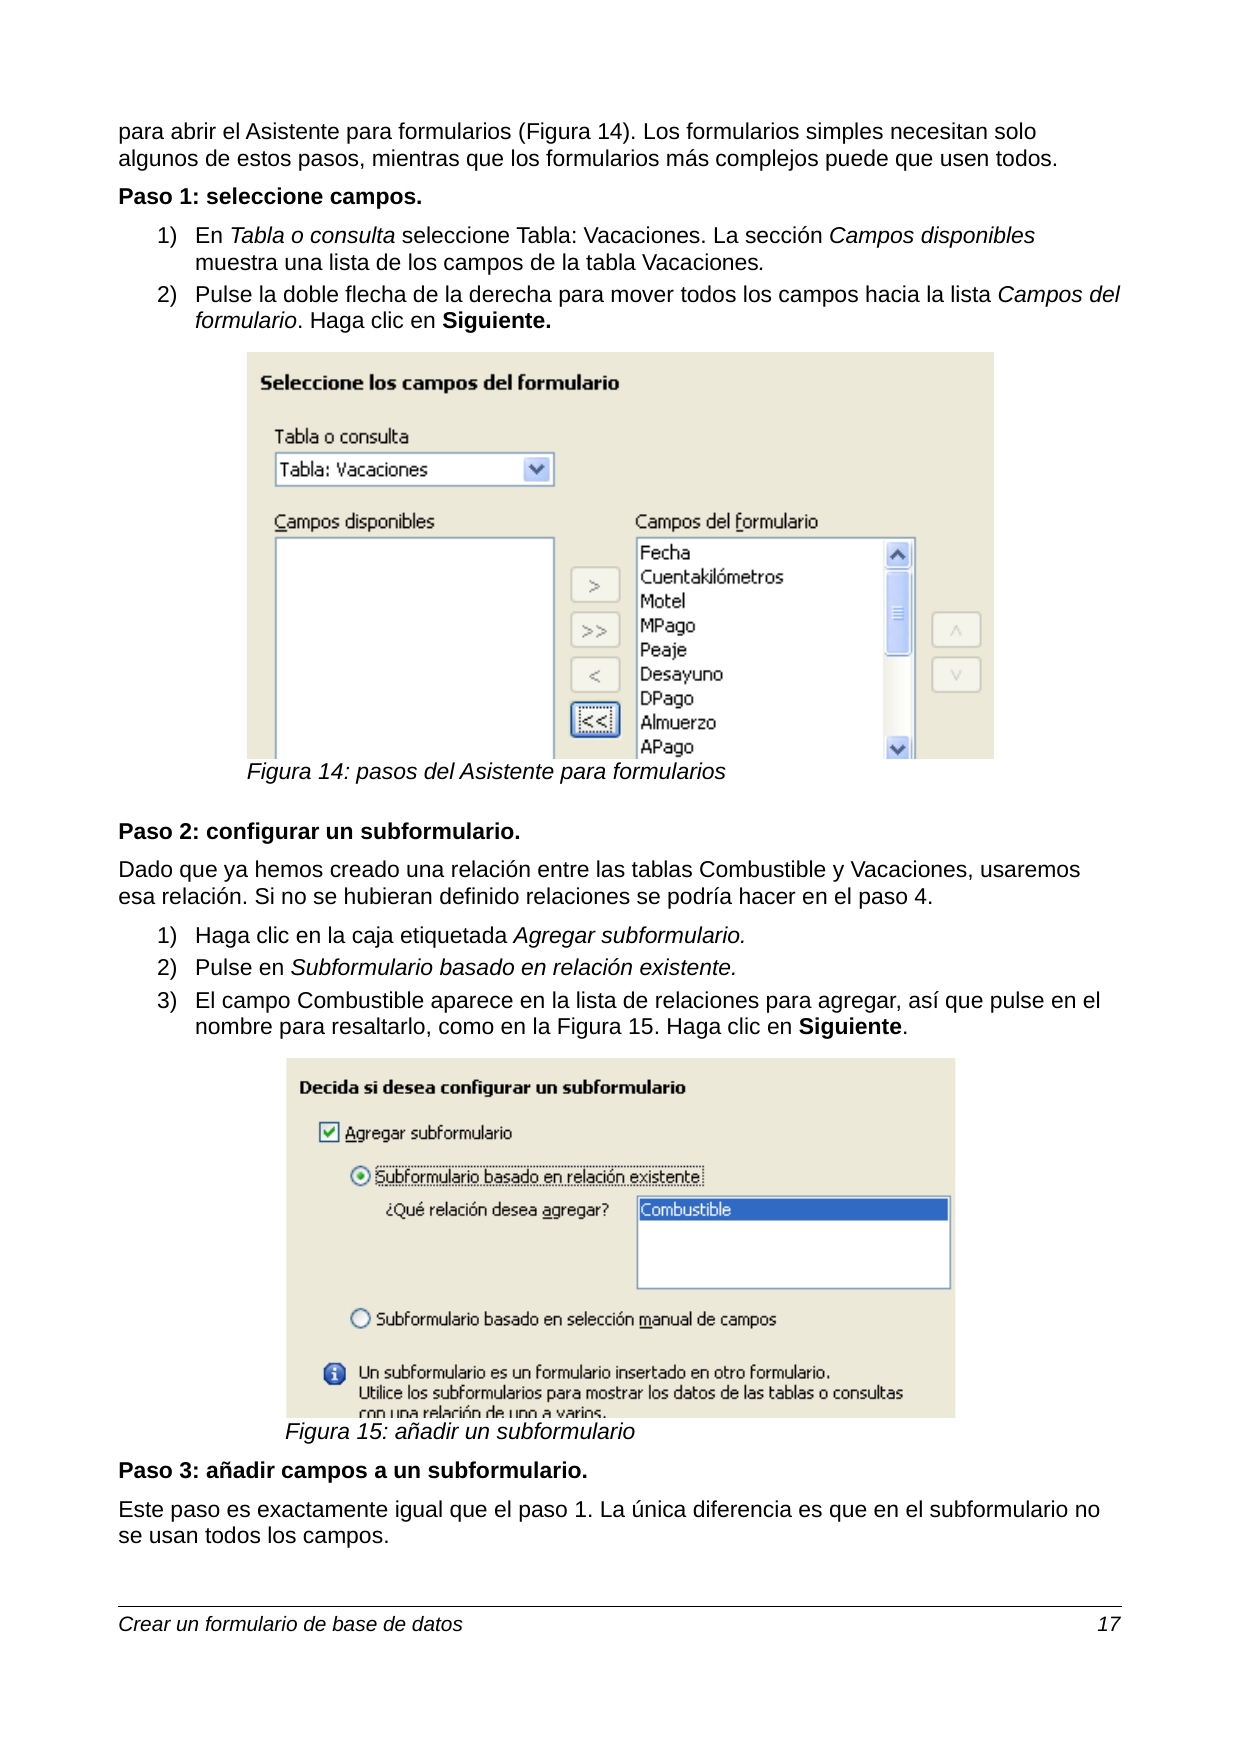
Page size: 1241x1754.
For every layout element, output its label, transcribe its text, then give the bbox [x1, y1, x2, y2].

list En Tabla o consulta seleccione Tabla: Vacaciones. La sección Campos disponibles muestra una lista de los campos de la tabla Vacaciones. [177, 222, 1122, 275]
text para abrir el Asistente para formularios (Figura 14). Los formularios simples necesitan solo algunos de estos pasos, mientras que los formularios más complejos puede que usen todos. [118, 118, 1122, 171]
text Figura 15: añadir un subformulario [285, 1418, 955, 1444]
list Haga clic en la caja etiquetada Agregar subformulario. [177, 922, 1122, 948]
list El campo Combustible aparece en la lista de relaciones para agregar, así que pulse en el nombre para resaltarlo, como en la Figura 15. Haga clic en Siguiente. [177, 987, 1122, 1039]
list Pulse la doble flecha de la derecha para mover todos los campos hacia la lista Campos del formulario. Haga clic en Siguiente. [177, 281, 1122, 334]
text Este paso es exactamente igual que el paso 1. La única diferencia es que en el subformulario no se usan todos los campos. [118, 1496, 1122, 1548]
text Paso 3: añadir campos a un subformulario. [118, 1457, 1122, 1483]
text Paso 2: configurar un subformulario. [118, 818, 1122, 844]
text Figura 14: pasos del Asistente para formularios [247, 759, 994, 784]
text Dado que ya hemos creado una relación entre las tablas Combustible y Vacaciones, usaremos esa relación. Si no se hubieran definido relaciones se podría hacer en el paso 4. [118, 856, 1122, 909]
picture [246, 352, 994, 759]
list Pulse en Subformulario basado en relación existente. [177, 954, 1122, 981]
picture [285, 1058, 956, 1418]
text Paso 1: seleccione campos. [118, 183, 1122, 210]
